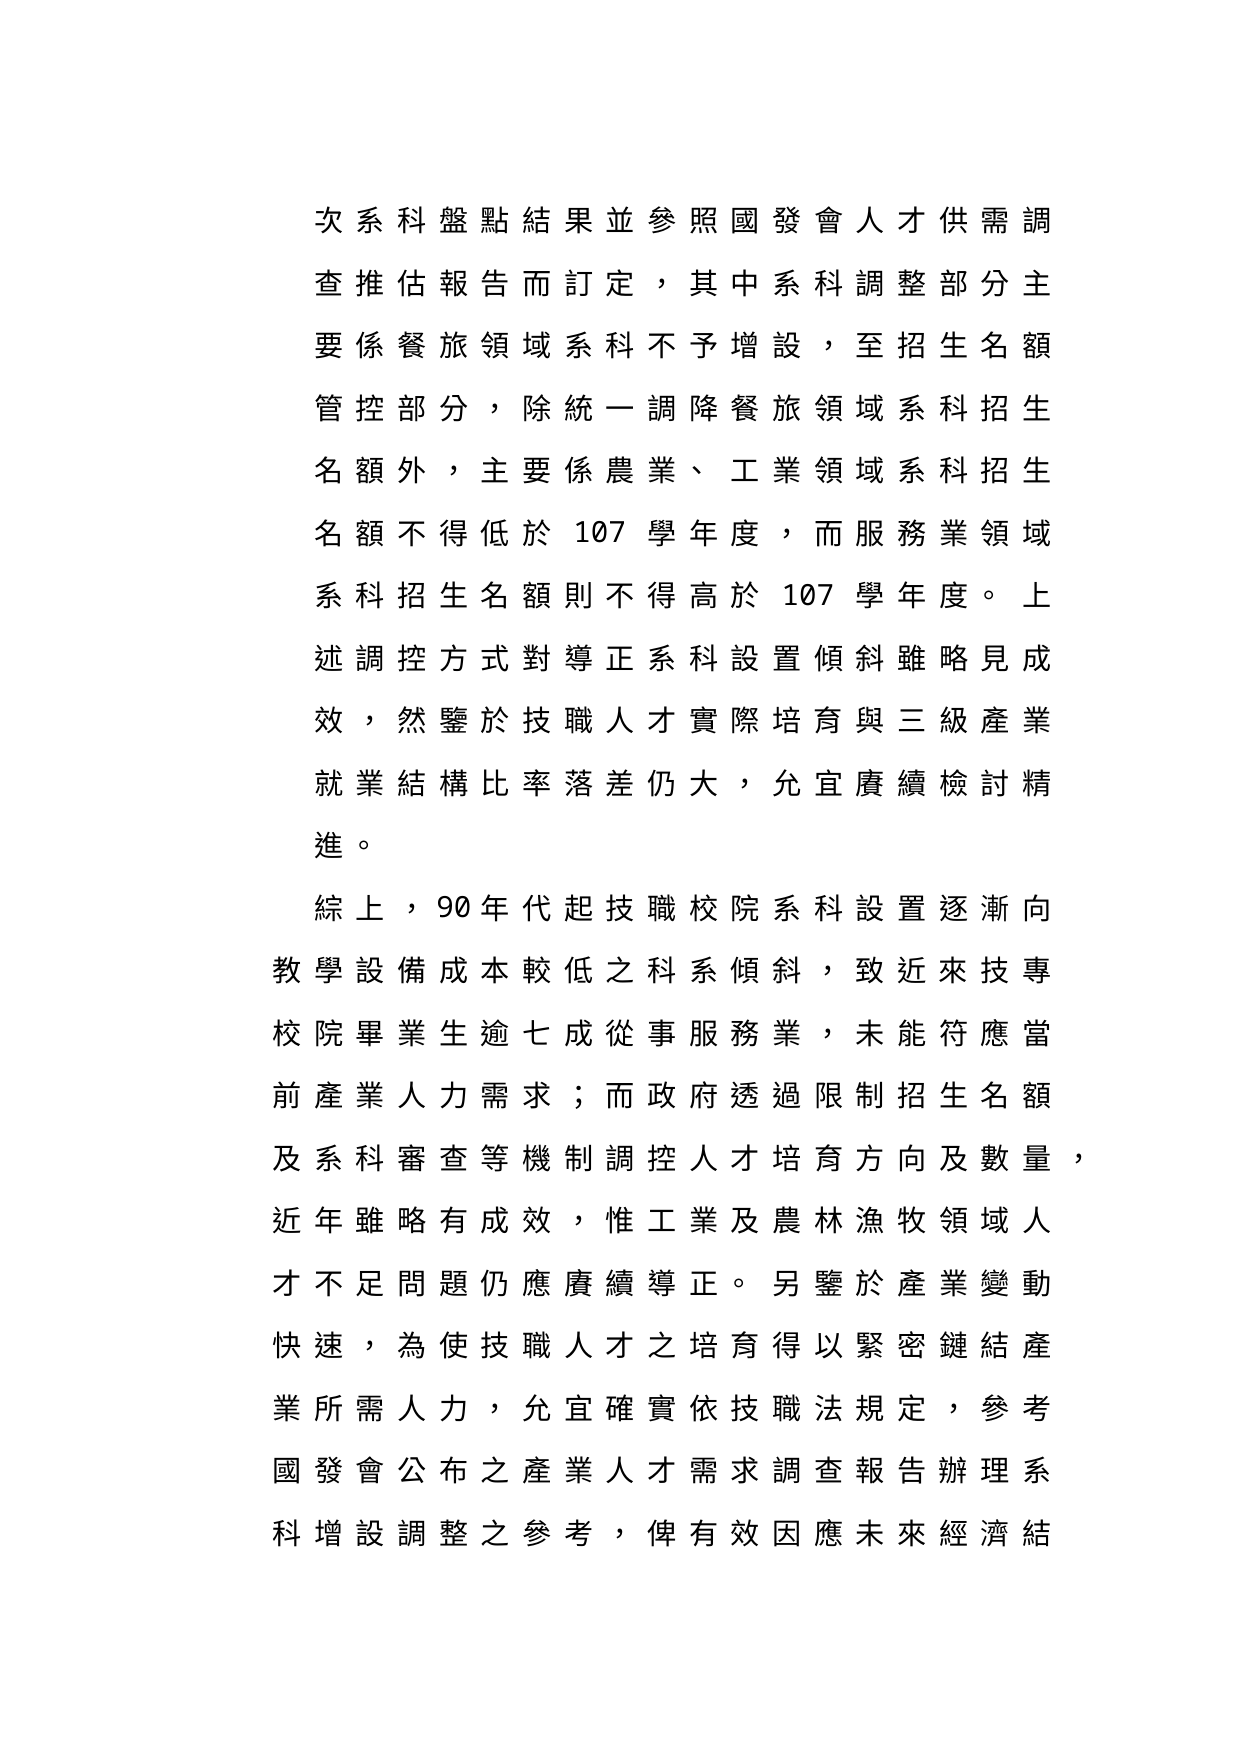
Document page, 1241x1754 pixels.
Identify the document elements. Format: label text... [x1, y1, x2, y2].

text 綜上，90年代起技職校院系科設置逐漸向教學設備成本較低之科系傾斜，致近來技專校院畢業生逾七成從事服務業，未能符應當前產業人力需求；而政府透過限制招生名額及系科審查等機制調控人才培育方向及數量，近年雖略有成效，惟工業及農林漁牧領域人才不足問題仍應賡續導正。另鑒於產業變動快速，為使技職人才之培育得以緊密鏈結產業所需人力，允宜確實依技職法規定，參考國發會公布之產業人才需求調查報告辦理系科增設調整之參考，俾有效因應未來經濟結構之升級轉型。 [242, 865, 1058, 1552]
text 次系科盤點結果並參照國發會人才供需調查推估報告而訂定，其中系科調整部分主要係餐旅領域系科不予增設，至招生名額管控部分，除統一調降餐旅領域系科招生名額外，主要係農業、工業領域系科招生名額不得低於107學年度，而服務業領域系科招生名額則不得高於107學年度。上述調控方式對導正系科設置傾斜雖略見成效，然鑒於技職人才實際培育與三級產業就業結構比率落差仍大，允宜賡續檢討精進。 [271, 177, 1058, 865]
